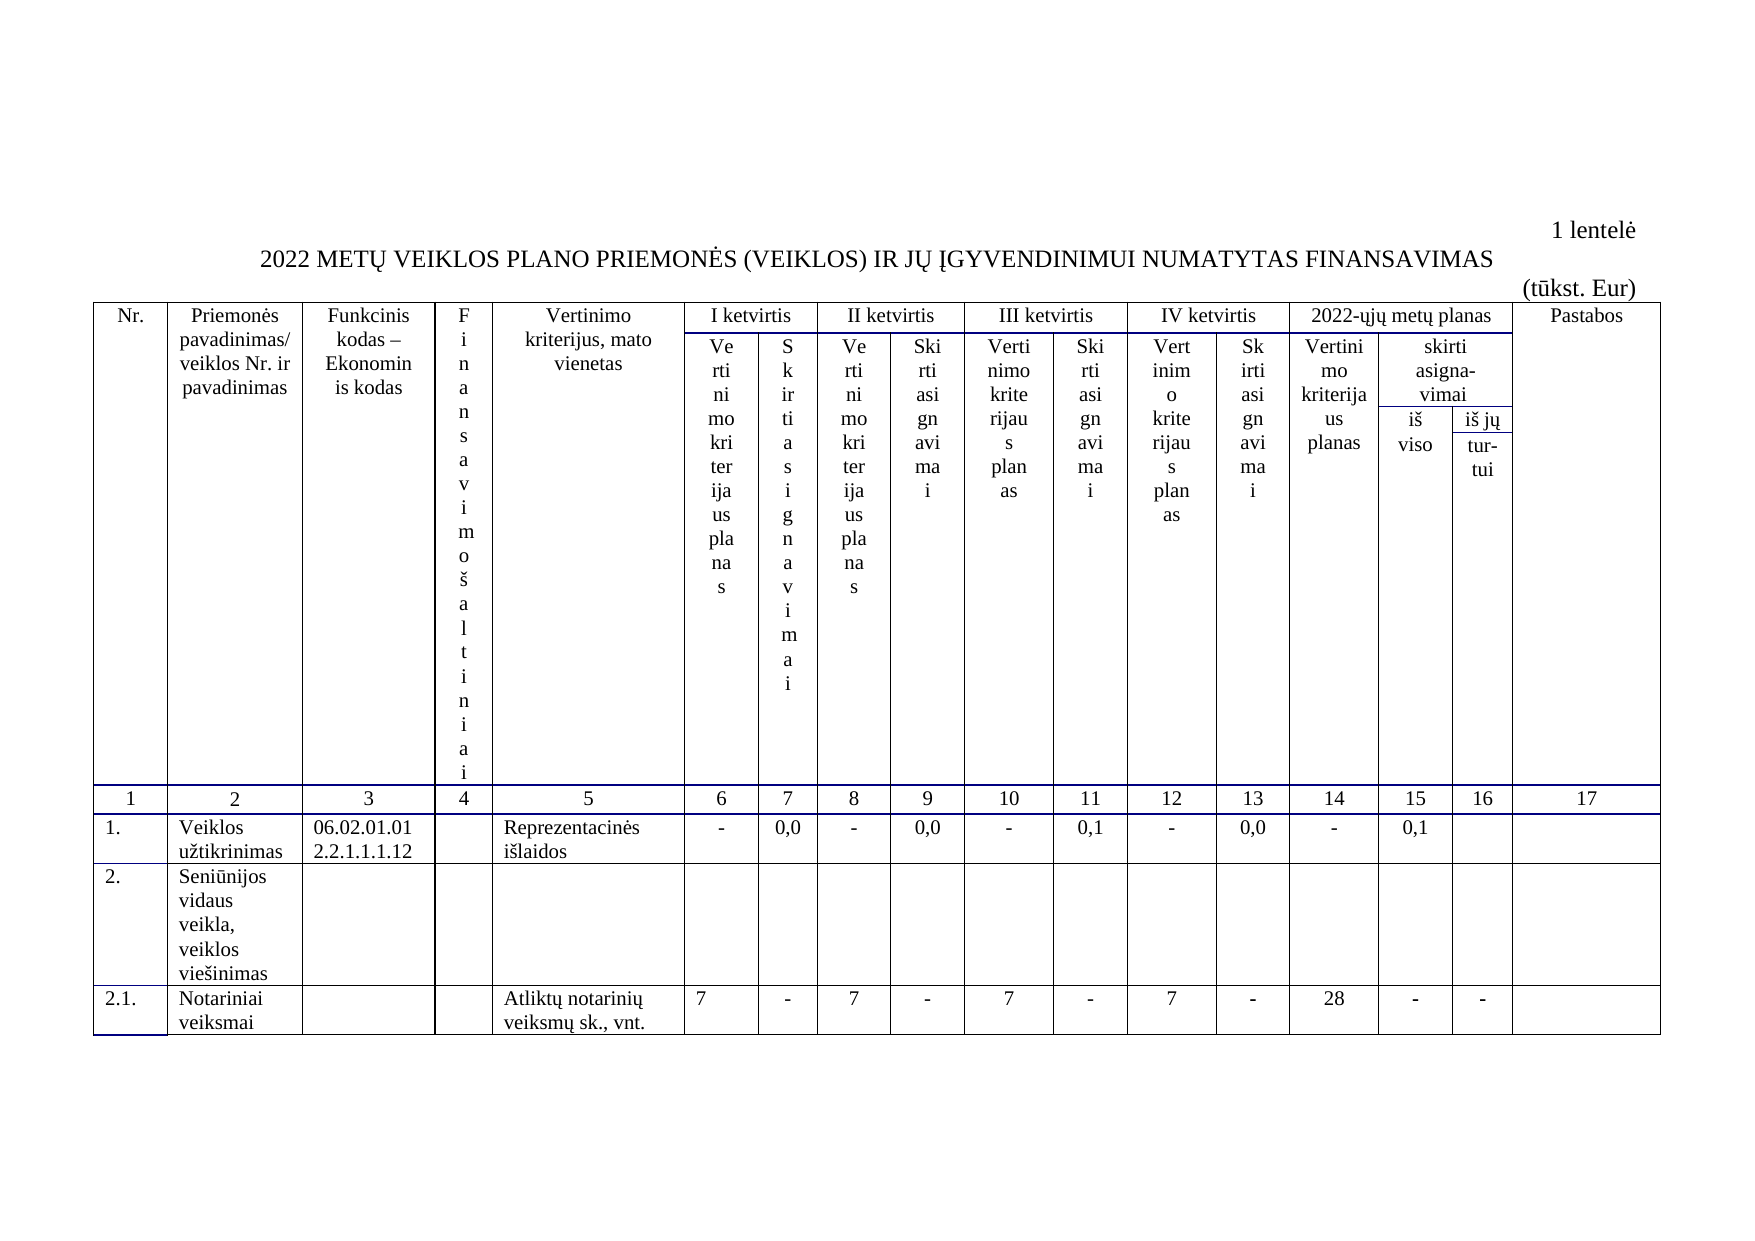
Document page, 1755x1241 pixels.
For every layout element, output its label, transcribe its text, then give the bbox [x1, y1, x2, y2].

table_cell 11 [1054, 786, 1127, 813]
table_cell [436, 986, 492, 1034]
table_header Nr. [94, 303, 167, 784]
table_cell iš viso [1379, 407, 1452, 784]
table_cell [1453, 815, 1512, 863]
table_cell skirti asigna-vimai [1379, 334, 1512, 406]
table_cell tur-tui [1453, 433, 1512, 784]
table_cell 17 [1513, 786, 1660, 813]
table_cell 13 [1217, 786, 1289, 813]
table_header Finansavimo šaltiniai [436, 303, 492, 784]
table_cell 2 [168, 786, 302, 813]
table_cell 7 [685, 986, 758, 1034]
table_cell iš jų [1453, 407, 1512, 431]
table_cell 0,0 [759, 815, 817, 863]
table_cell - [1290, 815, 1378, 863]
table_cell [891, 864, 964, 984]
table_cell 2. [94, 864, 167, 984]
table_header Funkcinis kodas – Ekonominis kodas [303, 303, 434, 784]
table_cell - [1054, 986, 1127, 1034]
table_cell [303, 864, 434, 984]
table_cell [436, 864, 492, 984]
table_cell [1217, 864, 1289, 984]
table_cell - [759, 986, 817, 1034]
table_cell - [1379, 986, 1452, 1034]
table_cell 7 [1128, 986, 1216, 1034]
table_cell - [1217, 986, 1289, 1034]
table_cell 2.1. [94, 986, 167, 1034]
table_cell [303, 986, 434, 1034]
table_cell [965, 864, 1053, 984]
table_cell 0,1 [1054, 815, 1127, 863]
table_cell - [1128, 815, 1216, 863]
table_cell [1379, 864, 1452, 984]
text 1 lentelė [118, 215, 1636, 244]
table_cell 12 [1128, 786, 1216, 813]
table_cell Vertinimo kriterijaus planas [818, 334, 890, 784]
table_cell Vertinimo kriterijaus planas [685, 334, 758, 784]
table_cell [1513, 864, 1660, 984]
table_cell Skirti asignavimai [1217, 334, 1289, 784]
table_cell 3 [303, 786, 434, 813]
table_cell Vertinimo kriterijaus planas [965, 334, 1053, 784]
table_header Priemonės pavadinimas/ veiklos Nr. ir pavadinimas [168, 303, 302, 784]
table_cell 28 [1290, 986, 1378, 1034]
table_header IV ketvirtis [1128, 303, 1289, 332]
table_cell 5 [493, 786, 684, 813]
table_cell 1 [94, 786, 167, 813]
table_cell - [965, 815, 1053, 863]
table_cell 1. [94, 815, 167, 863]
table_cell Skirti asignavimai [1054, 334, 1127, 784]
table_cell 4 [436, 786, 492, 813]
table_cell [1453, 864, 1512, 984]
table_header Vertinimo kriterijus, mato vienetas [493, 303, 684, 784]
table_cell [685, 864, 758, 984]
table_cell - [891, 986, 964, 1034]
table_cell [1290, 864, 1378, 984]
table_cell [1513, 986, 1660, 1034]
table_cell 0,0 [891, 815, 964, 863]
table_cell 7 [965, 986, 1053, 1034]
table_cell Skirti asignavimai [891, 334, 964, 784]
table_header III ketvirtis [965, 303, 1127, 332]
table_cell 0,0 [1217, 815, 1289, 863]
table_cell [759, 864, 817, 984]
table_cell [1128, 864, 1216, 984]
table_cell - [1453, 986, 1512, 1034]
table_cell Vertinimo kriterijaus planas [1290, 334, 1378, 784]
table_cell - [685, 815, 758, 863]
table_cell 10 [965, 786, 1053, 813]
table_cell [1513, 815, 1660, 863]
table_header II ketvirtis [818, 303, 964, 332]
table_cell [436, 815, 492, 863]
table_cell Skirti asignavimai [759, 334, 817, 784]
table_cell Seniūnijos vidaus veikla, veiklos viešinimas [168, 864, 302, 984]
table_cell 16 [1453, 786, 1512, 813]
text 2022 METŲ VEIKLOS PLANO PRIEMONĖS (VEIKLOS) IR JŲ ĮGYVENDINIMUI NUMATYTAS FINANSAVIMAS [118, 244, 1636, 273]
table_header I ketvirtis [685, 303, 817, 332]
table_header 2022-ųjų metų planas [1290, 303, 1512, 332]
table_cell 0,1 [1379, 815, 1452, 863]
table_cell Atliktų notarinių veiksmų sk., vnt. [493, 986, 684, 1034]
table_cell Veiklos užtikrinimas [168, 815, 302, 863]
table_cell [493, 864, 684, 984]
table_cell Vertinimo kriterijaus planas [1128, 334, 1216, 784]
table_cell 15 [1379, 786, 1452, 813]
table_cell Reprezentacinės išlaidos [493, 815, 684, 863]
table_cell 6 [685, 786, 758, 813]
table_cell [818, 864, 890, 984]
table_cell [1054, 864, 1127, 984]
table_cell 8 [818, 786, 890, 813]
table_cell 14 [1290, 786, 1378, 813]
table_cell 9 [891, 786, 964, 813]
table_header Pastabos [1513, 303, 1660, 784]
text (tūkst. Eur) [118, 273, 1636, 302]
table_cell 06.02.01.01 2.2.1.1.1.12 [303, 815, 434, 863]
table_cell Notariniai veiksmai [168, 986, 302, 1034]
table_cell 7 [759, 786, 817, 813]
table_cell 7 [818, 986, 890, 1034]
table_cell - [818, 815, 890, 863]
